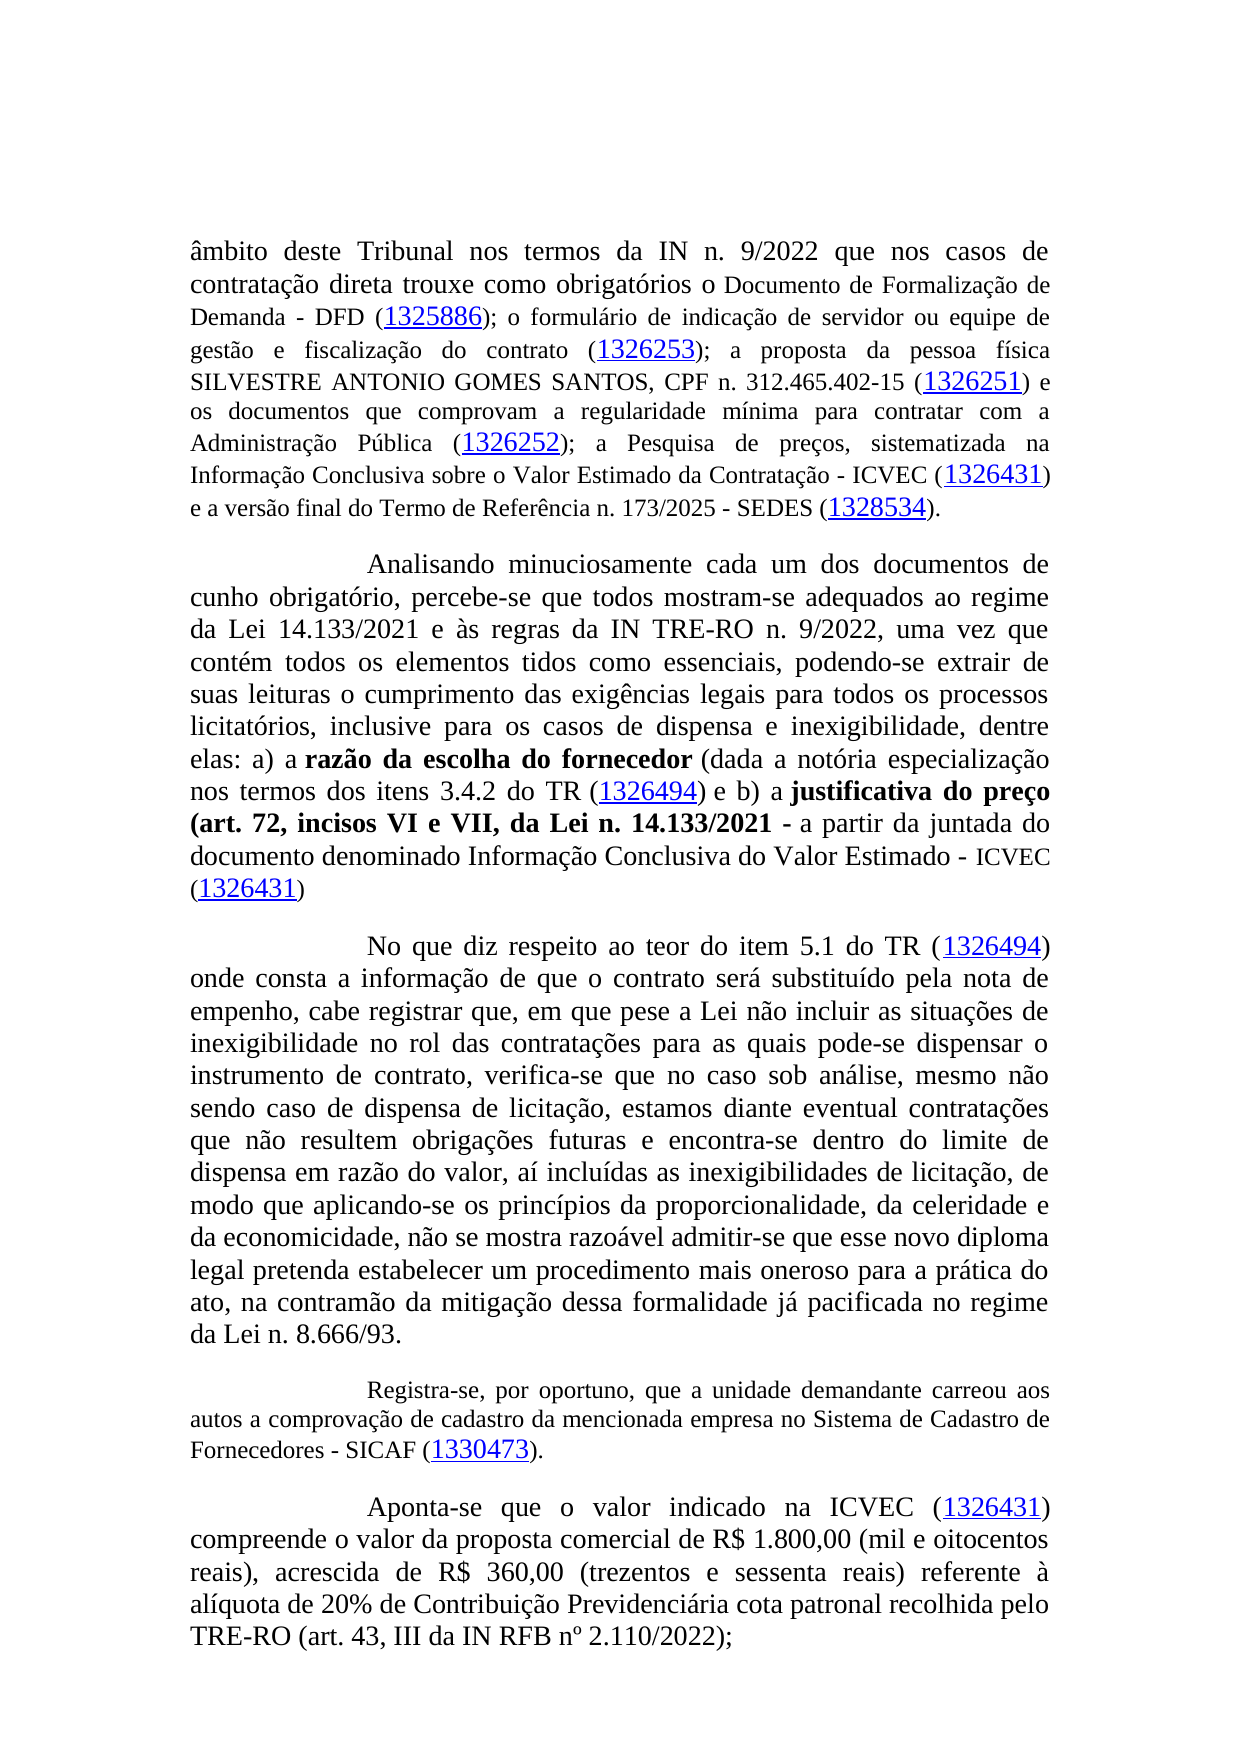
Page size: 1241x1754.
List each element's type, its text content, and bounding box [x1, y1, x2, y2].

text âmbito deste Tribunal nos termos da IN n. 9/2022 que nos casos de contratação direta trouxe como obrigatórios o Documento de Formalização de Demanda - DFD (1325886); o formulário de indicação de servidor ou equipe de gestão e fiscalização do contrato (1326253); a proposta da pessoa física SILVESTRE ANTONIO GOMES SANTOS, CPF n. 312.465.402-15 (1326251) e os documentos que comprovam a regularidade mínima para contratar com a Administração Pública (1326252); a Pesquisa de preços, sistematizada na Informação Conclusiva sobre o Valor Estimado da Contratação - ICVEC (1326431) e a versão final do Termo de Referência n. 173/2025 - SEDES (1328534). [190, 234, 1051, 522]
text No que diz respeito ao teor do item 5.1 do TR (1326494) onde consta a informação de que o contrato será substituído pela nota de empenho, cabe registrar que, em que pese a Lei não incluir as situações de inexigibilidade no rol das contratações para as quais pode-se dispensar o instrumento de contrato, verifica-se que no caso sob análise, mesmo não sendo caso de dispensa de licitação, estamos diante eventual contratações que não resultem obrigações futuras e encontra-se dentro do limite de dispensa em razão do valor, aí incluídas as inexigibilidades de licitação, de modo que aplicando-se os princípios da proporcionalidade, da celeridade e da economicidade, não se mostra razoável admitir-se que esse novo diploma legal pretenda estabelecer um procedimento mais oneroso para a prática do ato, na contramão da mitigação dessa formalidade já pacificada no regime da Lei n. 8.666/93. [190, 929, 1051, 1350]
text Aponta-se que o valor indicado na ICVEC (1326431) compreende o valor da proposta comercial de R$ 1.800,00 (mil e oitocentos reais), acrescida de R$ 360,00 (trezentos e sessenta reais) referente à alíquota de 20% de Contribuição Previdenciária cota patronal recolhida pelo TRE-RO (art. 43, III da IN RFB nº 2.110/2022); [190, 1490, 1051, 1652]
text Analisando minuciosamente cada um dos documentos de cunho obrigatório, percebe-se que todos mostram-se adequados ao regime da Lei 14.133/2021 e às regras da IN TRE-RO n. 9/2022, uma vez que contém todos os elementos tidos como essenciais, podendo-se extrair de suas leituras o cumprimento das exigências legais para todos os processos licitatórios, inclusive para os casos de dispensa e inexigibilidade, dentre elas: a) a razão da escolha do fornecedor (dada a notória especialização nos termos dos itens 3.4.2 do TR (1326494) e b) a justificativa do preço (art. 72, incisos VI e VII, da Lei n. 14.133/2021 - a partir da juntada do documento denominado Informação Conclusiva do Valor Estimado - ICVEC (1326431) [190, 547, 1051, 904]
text Registra-se, por oportuno, que a unidade demandante carreou aos autos a comprovação de cadastro da mencionada empresa no Sistema de Cadastro de Fornecedores - SICAF (1330473). [190, 1375, 1051, 1465]
